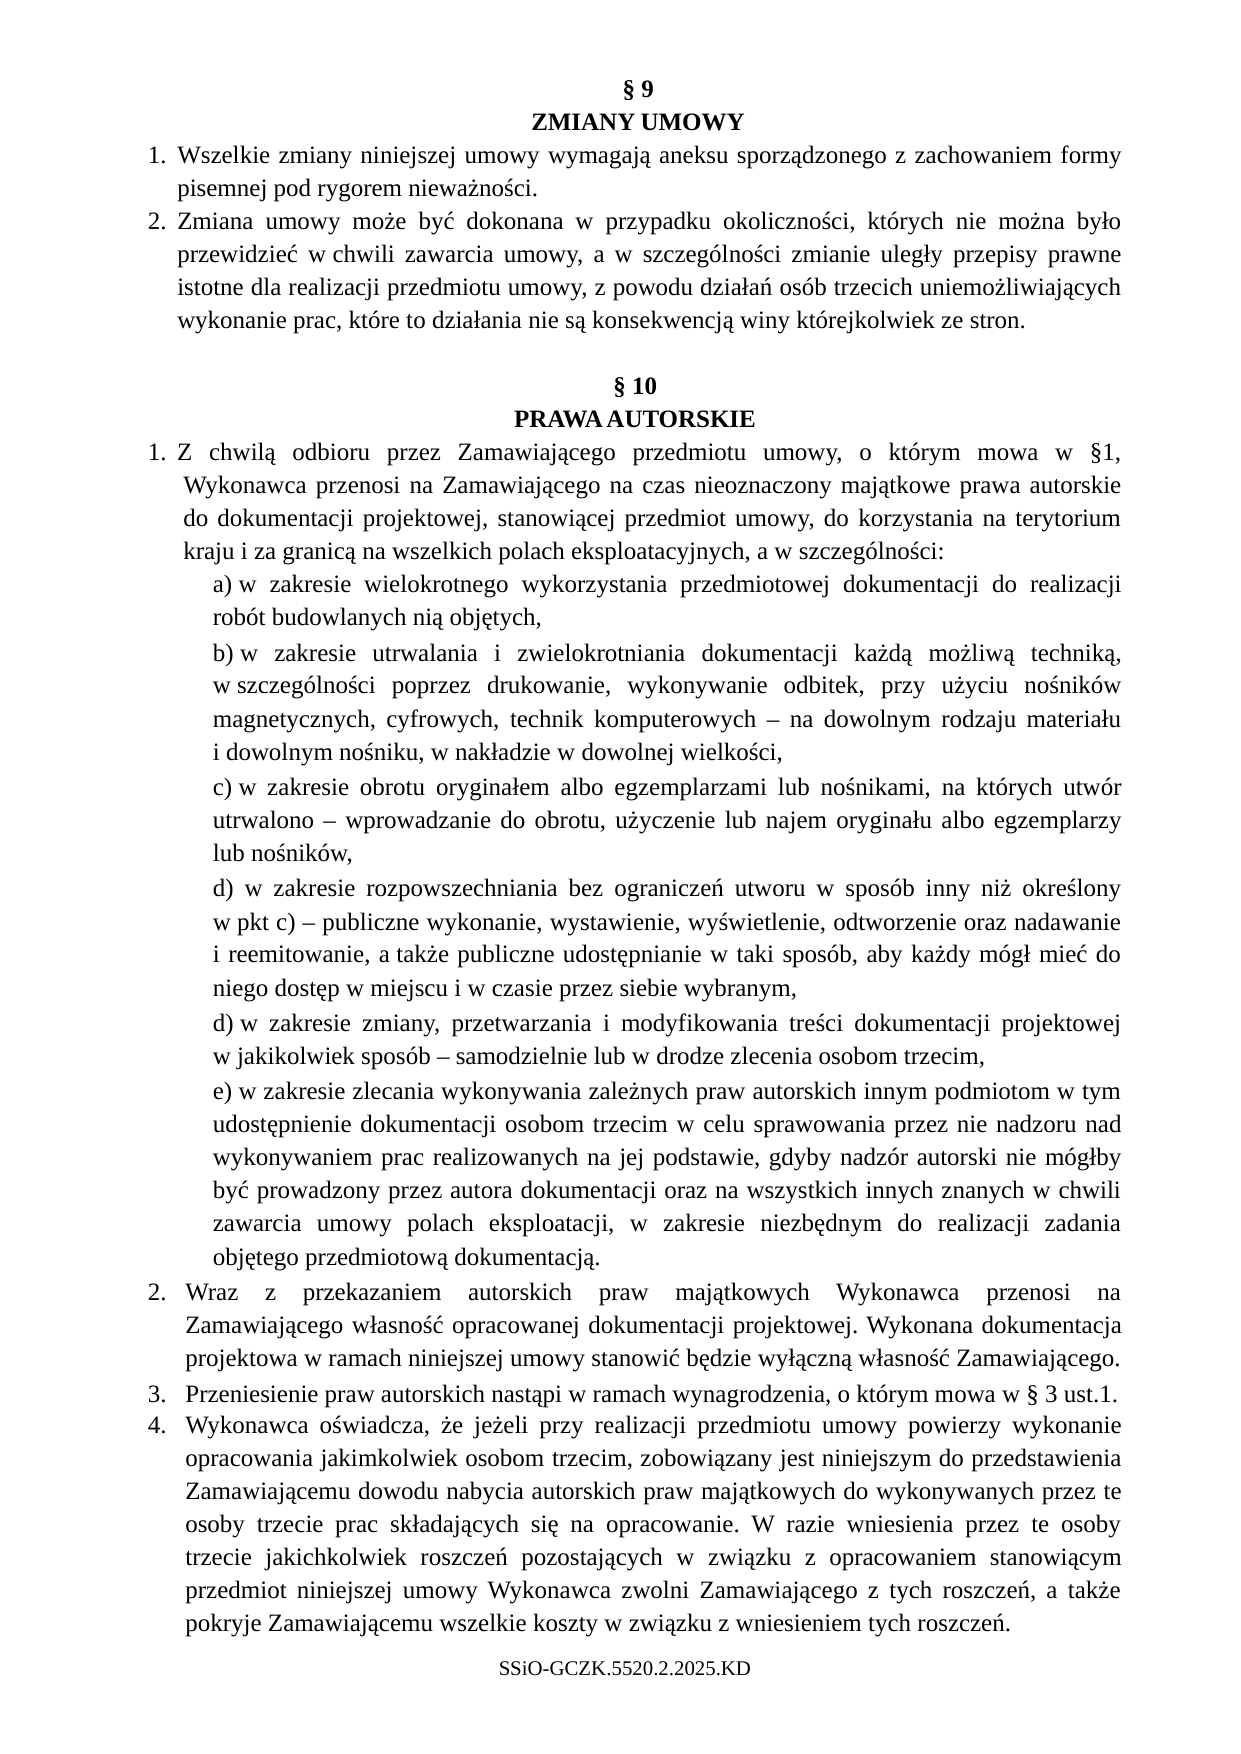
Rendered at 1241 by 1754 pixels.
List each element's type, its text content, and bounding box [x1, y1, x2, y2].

text § 10 [148, 371, 1122, 400]
list b) w zakresie utrwalania i zwielokrotniania dokumentacji każdą możliwą techniką, w szczególności poprzez drukowanie, wykonywanie odbitek, przy użyciu nośników magnetycznych, cyfrowych, technik komputerowych – na dowolnym rodzaju materiału i dowolnym nośniku, w nakładzie w dowolnej wielkości, [177, 638, 1122, 765]
list Z chwilą odbioru przez Zamawiającego przedmiotu umowy, o którym mowa w §1, Wykonawca przenosi na Zamawiającego na czas nieoznaczony majątkowe prawa autorskie do dokumentacji projektowej, stanowiącej przedmiot umowy, do korzystania na terytorium kraju i za granicą na wszelkich polach eksploatacyjnych, a w szczególności: [148, 437, 1122, 565]
list e) w zakresie zlecania wykonywania zależnych praw autorskich innym podmiotom w tym udostępnienie dokumentacji osobom trzecim w celu sprawowania przez nie nadzoru nad wykonywaniem prac realizowanych na jej podstawie, gdyby nadzór autorski nie mógłby być prowadzony przez autora dokumentacji oraz na wszystkich innych znanych w chwili zawarcia umowy polach eksploatacji, w zakresie niezbędnym do realizacji zadania objętego przedmiotową dokumentacją. [177, 1076, 1122, 1270]
text § 9 [153, 74, 1122, 103]
list c) w zakresie obrotu oryginałem albo egzemplarzami lub nośnikami, na których utwór utrwalono – wprowadzanie do obrotu, użyczenie lub najem oryginału albo egzemplarzy lub nośników, [177, 772, 1122, 867]
list Wszelkie zmiany niniejszej umowy wymagają aneksu sporządzonego z zachowaniem formy pisemnej pod rygorem nieważności. [148, 140, 1122, 202]
list d) w zakresie zmiany, przetwarzania i modyfikowania treści dokumentacji projektowej w jakikolwiek sposób – samodzielnie lub w drodze zlecenia osobom trzecim, [177, 1008, 1122, 1070]
text 2. Wraz z przekazaniem autorskich praw majątkowych Wykonawca przenosi na Zamawiającego własność opracowanej dokumentacji projektowej. Wykonana dokumentacja projektowa w ramach niniejszej umowy stanowić będzie wyłączną własność Zamawiającego. [148, 1277, 1122, 1372]
text PRAWA AUTORSKIE [148, 404, 1122, 433]
list Zmiana umowy może być dokonana w przypadku okoliczności, których nie można było przewidzieć w chwili zawarcia umowy, a w szczególności zmianie uległy przepisy prawne istotne dla realizacji przedmiotu umowy, z powodu działań osób trzecich uniemożliwiających wykonanie prac, które to działania nie są konsekwencją winy którejkolwiek ze stron. [148, 206, 1122, 334]
list d) w zakresie rozpowszechniania bez ograniczeń utworu w sposób inny niż określony w pkt c) – publiczne wykonanie, wystawienie, wyświetlenie, odtworzenie oraz nadawanie i reemitowanie, a także publiczne udostępnianie w taki sposób, aby każdy mógł mieć do niego dostęp w miejscu i w czasie przez siebie wybranym, [177, 873, 1122, 1001]
list a) w zakresie wielokrotnego wykorzystania przedmiotowej dokumentacji do realizacji robót budowlanych nią objętych, [177, 569, 1122, 631]
text 4. Wykonawca oświadcza, że jeżeli przy realizacji przedmiotu umowy powierzy wykonanie opracowania jakimkolwiek osobom trzecim, zobowiązany jest niniejszym do przedstawienia Zamawiającemu dowodu nabycia autorskich praw majątkowych do wykonywanych przez te osoby trzecie prac składających się na opracowanie. W razie wniesienia przez te osoby trzecie jakichkolwiek roszczeń pozostających w związku z opracowaniem stanowiącym przedmiot niniejszej umowy Wykonawca zwolni Zamawiającego z tych roszczeń, a także pokryje Zamawiającemu wszelkie koszty w związku z wniesieniem tych roszczeń. [148, 1410, 1122, 1637]
text 3. Przeniesienie praw autorskich nastąpi w ramach wynagrodzenia, o którym mowa w § 3 ust.1. [148, 1379, 1122, 1407]
text ZMIANY UMOWY [153, 107, 1122, 136]
